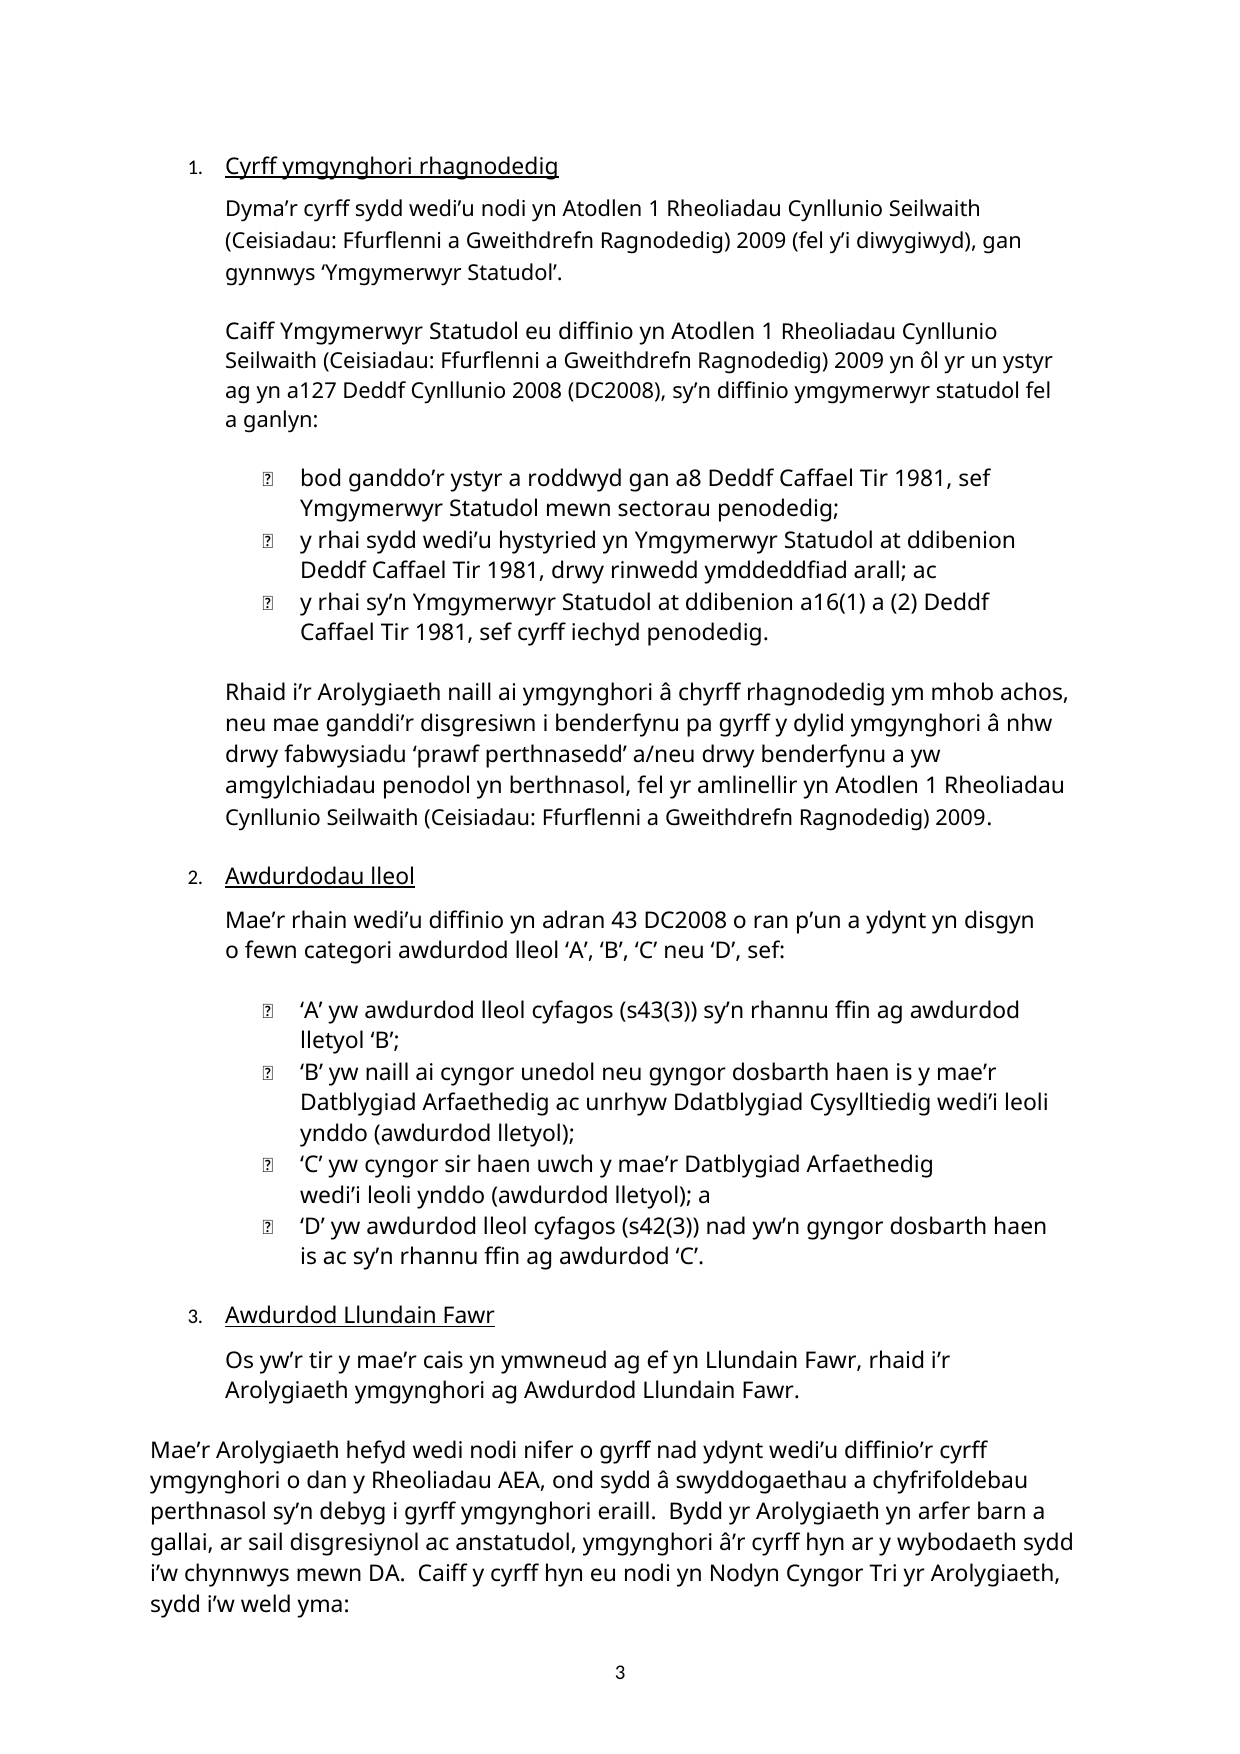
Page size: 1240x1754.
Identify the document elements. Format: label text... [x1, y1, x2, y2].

text Os yw’r tir y mae’r cais yn ymwneud ag ef yn Llundain Fawr, rhaid i’r Arolygiaeth ymgynghori ag Awdurdod Llundain Fawr. [225, 1343, 1010, 1405]
list ‘A’ yw awdurdod lleol cyfagos (s43(3)) sy’n rhannu ffin ag awdurdod lletyol ‘B’; [262, 993, 1089, 1055]
list ‘D’ yw awdurdod lleol cyfagos (s42(3)) nad yw’n gyngor dosbarth haen is ac sy’n rhannu ffin ag awdurdod ‘C’. [262, 1210, 1064, 1271]
list ‘C’ yw cyngor sir haen uwch y mae’r Datblygiad Arfaethedig wedi’i leoli ynddo (awdurdod lletyol); a [262, 1148, 949, 1210]
text Mae’r rhain wedi’u diffinio yn adran 43 DC2008 o ran p’un a ydynt yn disgyn o fewn categori awdurdod lleol ‘A’, ‘B’, ‘C’ neu ‘D’, sef: [225, 903, 1051, 965]
list Cyrff ymgynghori rhagnodedig [187, 149, 1089, 181]
text Mae’r Arolygiaeth hefyd wedi nodi nifer o gyrff nad ydynt wedi’u diffinio’r cyrff ymgynghori o dan y Rheoliadau AEA, ond sydd â swyddogaethau a chyfrifoldebau perthnasol sy’n debyg i gyrff ymgynghori eraill. Bydd yr Arolygiaeth yn arfer barn a gallai, ar sail disgresiynol ac anstatudol, ymgynghori â’r cyrff hyn ar y wybodaeth sydd i’w chynnwys mewn DA. Caiff y cyrff hyn eu nodi yn Nodyn Cyngor Tri yr Arolygiaeth, sydd i’w weld yma: [150, 1433, 1087, 1619]
text Caiff Ymgymerwyr Statudol eu diffinio yn Atodlen 1 Rheoliadau Cynllunio Seilwaith (Ceisiadau: Ffurflenni a Gweithdrefn Ragnodedig) 2009 yn ôl yr un ystyr ag yn a127 Deddf Cynllunio 2008 (DC2008), sy’n diffinio ymgymerwyr statudol fel a ganlyn: [225, 314, 1066, 434]
list Awdurdodau lleol [187, 859, 1089, 891]
list y rhai sydd wedi’u hystyried yn Ymgymerwyr Statudol at ddibenion Deddf Caffael Tir 1981, drwy rinwedd ymddeddfiad arall; ac [262, 524, 1068, 586]
list y rhai sy’n Ymgymerwyr Statudol at ddibenion a16(1) a (2) Deddf Caffael Tir 1981, sef cyrff iechyd penodedig. [262, 586, 1039, 648]
list Awdurdod Llundain Fawr [187, 1299, 1089, 1331]
list ‘B’ yw naill ai cyngor unedol neu gyngor dosbarth haen is y mae’r Datblygiad Arfaethedig ac unrhyw Ddatblygiad Cysylltiedig wedi’i leoli ynddo (awdurdod lletyol); [262, 1055, 1078, 1148]
text Rhaid i’r Arolygiaeth naill ai ymgynghori â chyrff rhagnodedig ym mhob achos, neu mae ganddi’r disgresiwn i benderfynu pa gyrff y dylid ymgynghori â nhw drwy fabwysiadu ‘prawf perthnasedd’ a/neu drwy benderfynu a yw amgylchiadau penodol yn berthnasol, fel yr amlinellir yn Atodlen 1 Rheoliadau Cynllunio Seilwaith (Ceisiadau: Ffurflenni a Gweithdrefn Ragnodedig) 2009. [225, 675, 1076, 832]
text Dyma’r cyrff sydd wedi’u nodi yn Atodlen 1 Rheoliadau Cynllunio Seilwaith (Ceisiadau: Ffurflenni a Gweithdrefn Ragnodedig) 2009 (fel y’i diwygiwyd), gan gynnwys ‘Ymgymerwyr Statudol’. [225, 193, 1089, 286]
list bod ganddo’r ystyr a roddwyd gan a8 Deddf Caffael Tir 1981, sef Ymgymerwyr Statudol mewn sectorau penodedig; [262, 462, 1083, 523]
